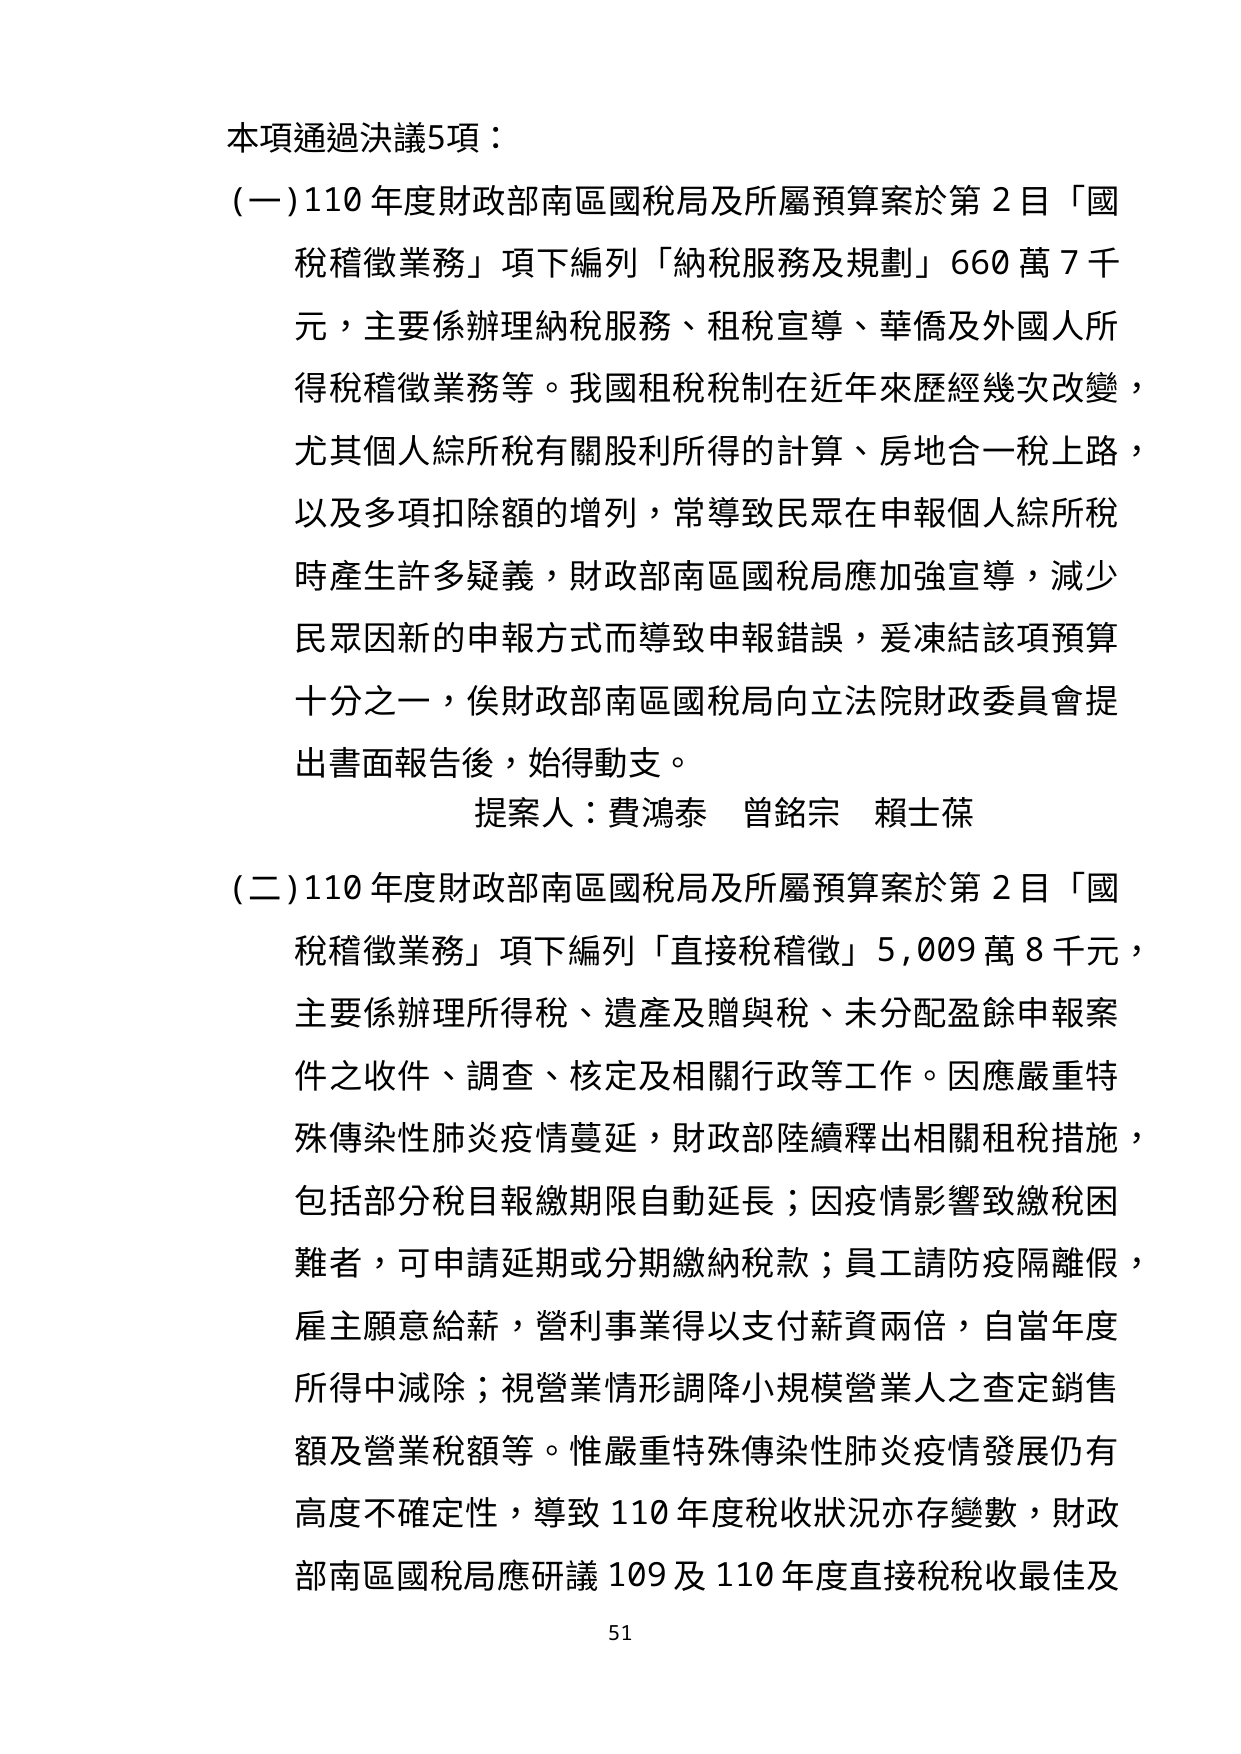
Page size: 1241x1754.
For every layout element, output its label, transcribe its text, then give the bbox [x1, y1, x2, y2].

text (一)110年度財政部南區國稅局及所屬預算案於第2目「國稅稽徵業務」項下編列「納稅服務及規劃」660萬7千元，主要係辦理納稅服務、租稅宣導、華僑及外國人所得稅稽徵業務等。我國租稅稅制在近年來歷經幾次改變，尤其個人綜所稅有關股利所得的計算、房地合一稅上路，以及多項扣除額的增列，常導致民眾在申報個人綜所稅時產生許多疑義，財政部南區國稅局應加強宣導，減少民眾因新的申報方式而導致申報錯誤，爰凍結該項預算十分之一，俟財政部南區國稅局向立法院財政委員會提出書面報告後，始得動支。 [228, 157, 1120, 782]
text 提案人：費鴻泰 曾銘宗 賴士葆 [474, 782, 1120, 836]
text (二)110年度財政部南區國稅局及所屬預算案於第2目「國稅稽徵業務」項下編列「直接稅稽徵」5,009萬8千元，主要係辦理所得稅、遺產及贈與稅、未分配盈餘申報案件之收件、調查、核定及相關行政等工作。因應嚴重特殊傳染性肺炎疫情蔓延，財政部陸續釋出相關租稅措施，包括部分稅目報繳期限自動延長；因疫情影響致繳稅困難者，可申請延期或分期繳納稅款；員工請防疫隔離假，雇主願意給薪，營利事業得以支付薪資兩倍，自當年度所得中減除；視營業情形調降小規模營業人之查定銷售額及營業稅額等。惟嚴重特殊傳染性肺炎疫情發展仍有高度不確定性，導致110年度稅收狀況亦存變數，財政部南區國稅局應研議109及110年度直接稅稅收最佳及最差狀況，以及稅收可能短徵數，以供財政部賦稅署參考，作為國家整體財政收支之參考，爰凍結該項預算十分之一，俟財政部南區國稅局向立法院財政委員會提出書面報告後，始得動支。 [228, 844, 1120, 1594]
text 本項通過決議5項： [226, 94, 1120, 157]
